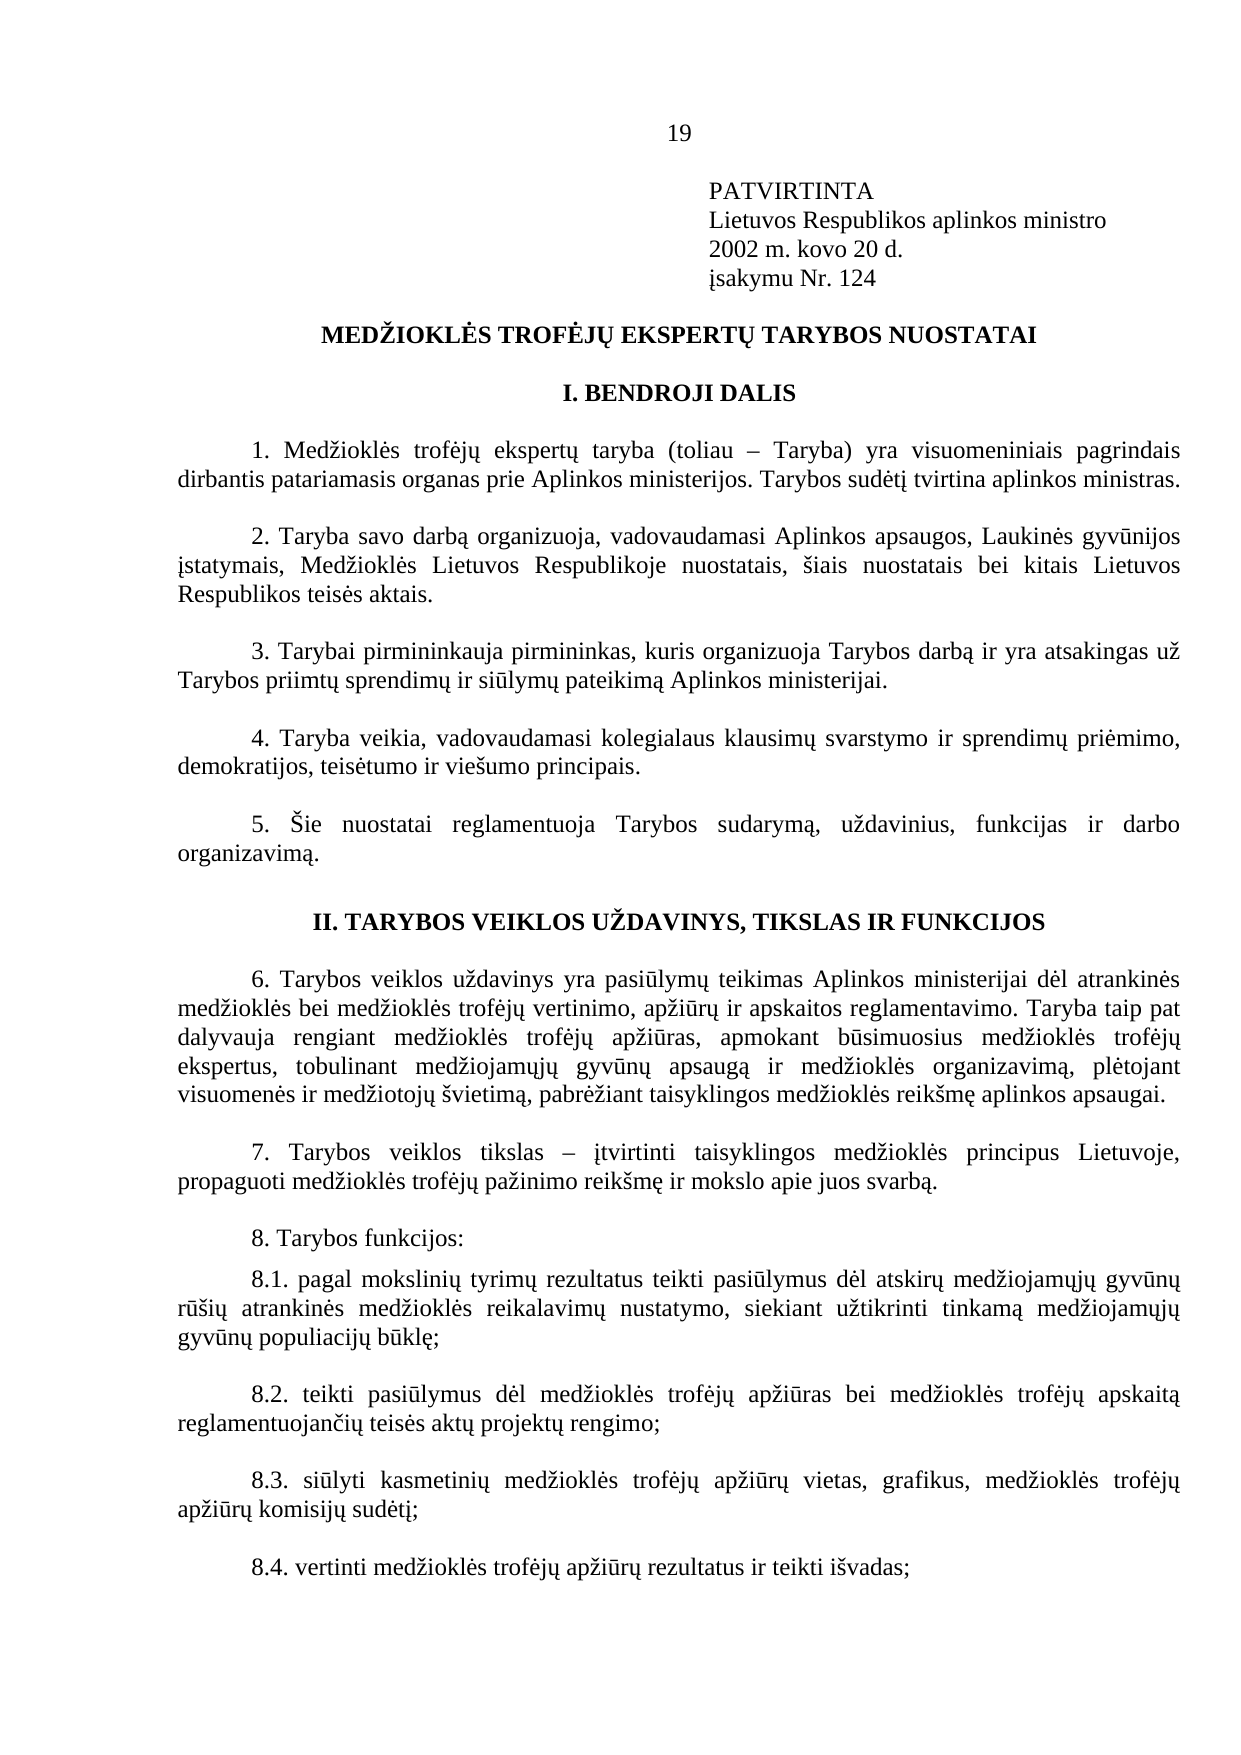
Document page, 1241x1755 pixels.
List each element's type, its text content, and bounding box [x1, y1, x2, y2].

text 8.1. pagal mokslinių tyrimų rezultatus teikti pasiūlymus dėl atskirų medžiojamųjų gyvūnų rūšių atrankinės medžioklės reikalavimų nustatymo, siekiant užtikrinti tinkamą medžiojamųjų gyvūnų populiacijų būklę; [177, 1264, 1181, 1350]
text I. Bendroji dalis [177, 378, 1181, 406]
text 6. Tarybos veiklos uždavinys yra pasiūlymų teikimas Aplinkos ministerijai dėl atrankinės medžioklės bei medžioklės trofėjų vertinimo, apžiūrų ir apskaitos reglamentavimo. Taryba taip pat dalyvauja rengiant medžioklės trofėjų apžiūras, apmokant būsimuosius medžioklės trofėjų ekspertus, tobulinant medžiojamųjų gyvūnų apsaugą ir medžioklės organizavimą, plėtojant visuomenės ir medžiotojų švietimą, pabrėžiant taisyklingos medžioklės reikšmę aplinkos apsaugai. [177, 964, 1181, 1108]
text 8.4. vertinti medžioklės trofėjų apžiūrų rezultatus ir teikti išvadas; [177, 1552, 1181, 1580]
text 1. Medžioklės trofėjų ekspertų taryba (toliau – Taryba) yra visuomeniniais pagrindais dirbantis patariamasis organas prie Aplinkos ministerijos. Tarybos sudėtį tvirtina aplinkos ministras. [177, 435, 1181, 493]
text Patvirtinta [177, 176, 1181, 205]
text 8. Tarybos funkcijos: [177, 1223, 1181, 1252]
text II. Tarybos veiklos uždavinys, tikslas ir funkcijos [177, 907, 1181, 936]
text 8.2. teikti pasiūlymus dėl medžioklės trofėjų apžiūras bei medžioklės trofėjų apskaitą reglamentuojančių teisės aktų projektų rengimo; [177, 1379, 1181, 1437]
text įsakymu Nr. 124 [177, 263, 1181, 291]
text 7. Tarybos veiklos tikslas – įtvirtinti taisyklingos medžioklės principus Lietuvoje, propaguoti medžioklės trofėjų pažinimo reikšmę ir mokslo apie juos svarbą. [177, 1137, 1181, 1194]
text Lietuvos Respublikos aplinkos ministro [177, 205, 1181, 234]
text 2. Taryba savo darbą organizuoja, vadovaudamasi Aplinkos apsaugos, Laukinės gyvūnijos įstatymais, Medžioklės Lietuvos Respublikoje nuostatais, šiais nuostatais bei kitais Lietuvos Respublikos teisės aktais. [177, 521, 1181, 608]
text Medžioklės trofėjų ekspertų tarybos nuostatai [177, 320, 1181, 349]
text 2002 m. kovo 20 d. [177, 234, 1181, 263]
text 3. Tarybai pirmininkauja pirmininkas, kuris organizuoja Tarybos darbą ir yra atsakingas už Tarybos priimtų sprendimų ir siūlymų pateikimą Aplinkos ministerijai. [177, 636, 1181, 694]
text 8.3. siūlyti kasmetinių medžioklės trofėjų apžiūrų vietas, grafikus, medžioklės trofėjų apžiūrų komisijų sudėtį; [177, 1465, 1181, 1523]
text 4. Taryba veikia, vadovaudamasi kolegialaus klausimų svarstymo ir sprendimų priėmimo, demokratijos, teisėtumo ir viešumo principais. [177, 723, 1181, 780]
text 5. Šie nuostatai reglamentuoja Tarybos sudarymą, uždavinius, funkcijas ir darbo organizavimą. [177, 809, 1181, 866]
